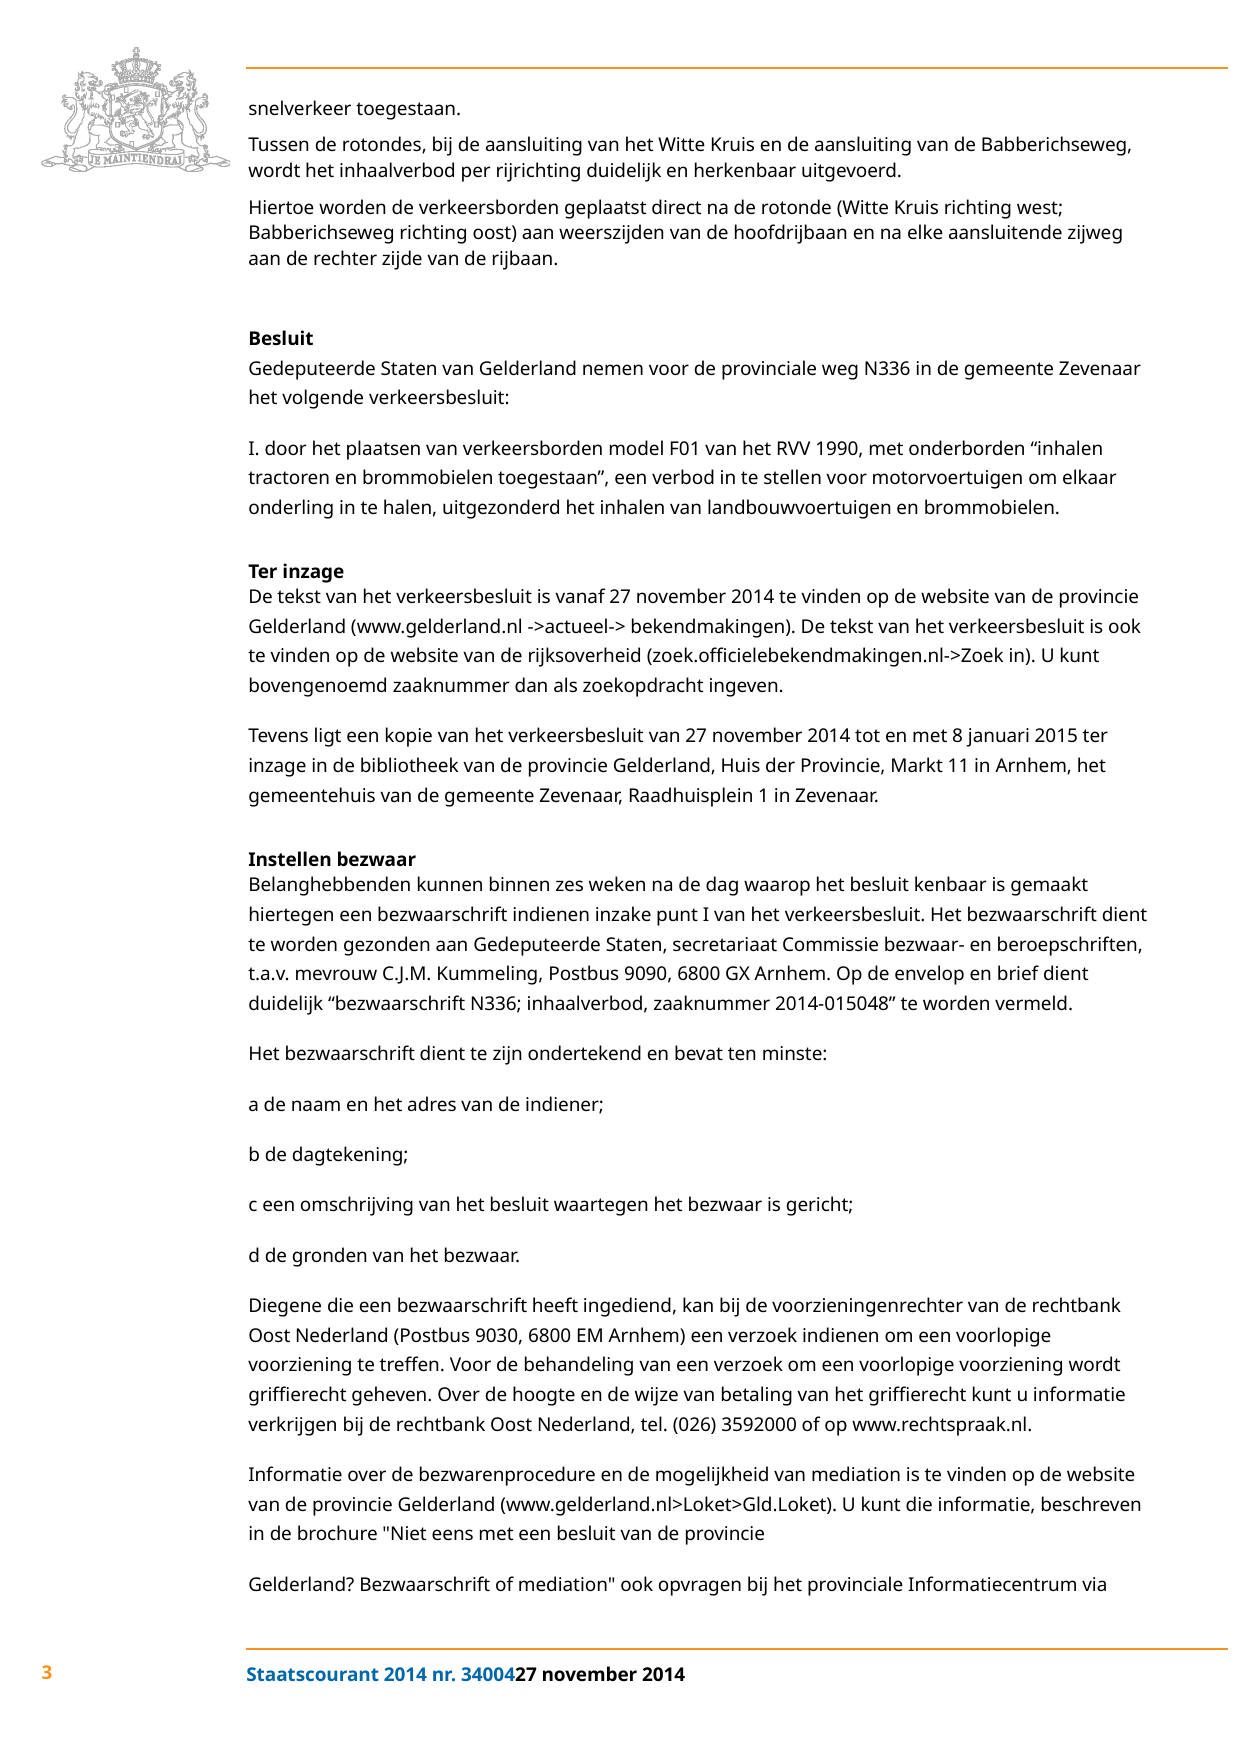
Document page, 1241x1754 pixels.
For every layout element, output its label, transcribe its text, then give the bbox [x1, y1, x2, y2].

text d de gronden van het bezwaar. [248, 1242, 1152, 1268]
text Het bezwaarschrift dient te zijn ondertekend en bevat ten minste: [248, 1040, 1152, 1066]
text a de naam en het adres van de indiener; [248, 1091, 1152, 1116]
text Gelderland? Bezwaarschrift of mediation" ook opvragen bij het provinciale Informatiecentrum via [248, 1571, 1152, 1596]
text Hiertoe worden de verkeersborden geplaatst direct na de rotonde (Witte Kruis richting west; Babberichseweg richting oost) aan weerszijden van de hoofdrijbaan en na elke aansluitende zijweg aan de rechter zijde van de rijbaan. [248, 194, 1152, 271]
text Tevens ligt een kopie van het verkeersbesluit van 27 november 2014 tot en met 8 januari 2015 ter inzage in de bibliotheek van de provincie Gelderland, Huis der Provincie, Markt 11 in Arnhem, het gemeentehuis van de gemeente Zevenaar, Raadhuisplein 1 in Zevenaar. [248, 723, 1152, 808]
text Besluit [248, 325, 1152, 351]
text c een omschrijving van het besluit waartegen het bezwaar is gericht; [248, 1192, 1152, 1217]
picture [41, 47, 231, 172]
text Belanghebbenden kunnen binnen zes weken na de dag waarop het besluit kenbaar is gemaakt hiertegen een bezwaarschrift indienen inzake punt I van het verkeersbesluit. Het bezwaarschrift dient te worden gezonden aan Gedeputeerde Staten, secretariaat Commissie bezwaar- en beroepschriften, t.a.v. mevrouw C.J.M. Kummeling, Postbus 9090, 6800 GX Arnhem. Op de envelop en brief dient duidelijk “bezwaarschrift N336; inhaalverbod, zaaknummer 2014-015048” te worden vermeld. [248, 872, 1152, 1016]
text Tussen de rotondes, bij de aansluiting van het Witte Kruis en de aansluiting van de Babberichseweg, wordt het inhaalverbod per rijrichting duidelijk en herkenbaar uitgevoerd. [248, 131, 1152, 183]
text De tekst van het verkeersbesluit is vanaf 27 november 2014 te vinden op de website van de provincie Gelderland (www.gelderland.nl ->actueel-> bekendmakingen). De tekst van het verkeersbesluit is ook te vinden op de website van de rijksoverheid (zoek.officielebekendmakingen.nl->Zoek in). U kunt bovengenoemd zaaknummer dan als zoekopdracht ingeven. [248, 583, 1152, 698]
text Instellen bezwaar [248, 846, 1152, 872]
text snelverkeer toegestaan. [248, 95, 1152, 121]
text Diegene die een bezwaarschrift heeft ingediend, kan bij de voorzieningenrechter van de rechtbank Oost Nederland (Postbus 9030, 6800 EM Arnhem) een verzoek indienen om een voorlopige voorziening te treffen. Voor de behandeling van een verzoek om een voorlopige voorziening wordt griffierecht geheven. Over de hoogte en de wijze van betaling van het griffierecht kunt u informatie verkrijgen bij de rechtbank Oost Nederland, tel. (026) 3592000 of op www.rechtspraak.nl. [248, 1292, 1152, 1436]
text b de dagtekening; [248, 1141, 1152, 1167]
text Gedeputeerde Staten van Gelderland nemen voor de provinciale weg N336 in de gemeente Zevenaar het volgende verkeersbesluit: [248, 355, 1152, 410]
text I. door het plaatsen van verkeersborden model F01 van het RVV 1990, met onderborden “inhalen tractoren en brommobielen toegestaan”, een verbod in te stellen voor motorvoertuigen om elkaar onderling in te halen, uitgezonderd het inhalen van landbouwvoertuigen en brommobielen. [248, 435, 1152, 519]
text Informatie over de bezwarenprocedure en de mogelijkheid van mediation is te vinden op de website van de provincie Gelderland (www.gelderland.nl>Loket>Gld.Loket). U kunt die informatie, beschreven in de brochure "Niet eens met een besluit van de provincie [248, 1461, 1152, 1546]
text Ter inzage [248, 558, 1152, 583]
